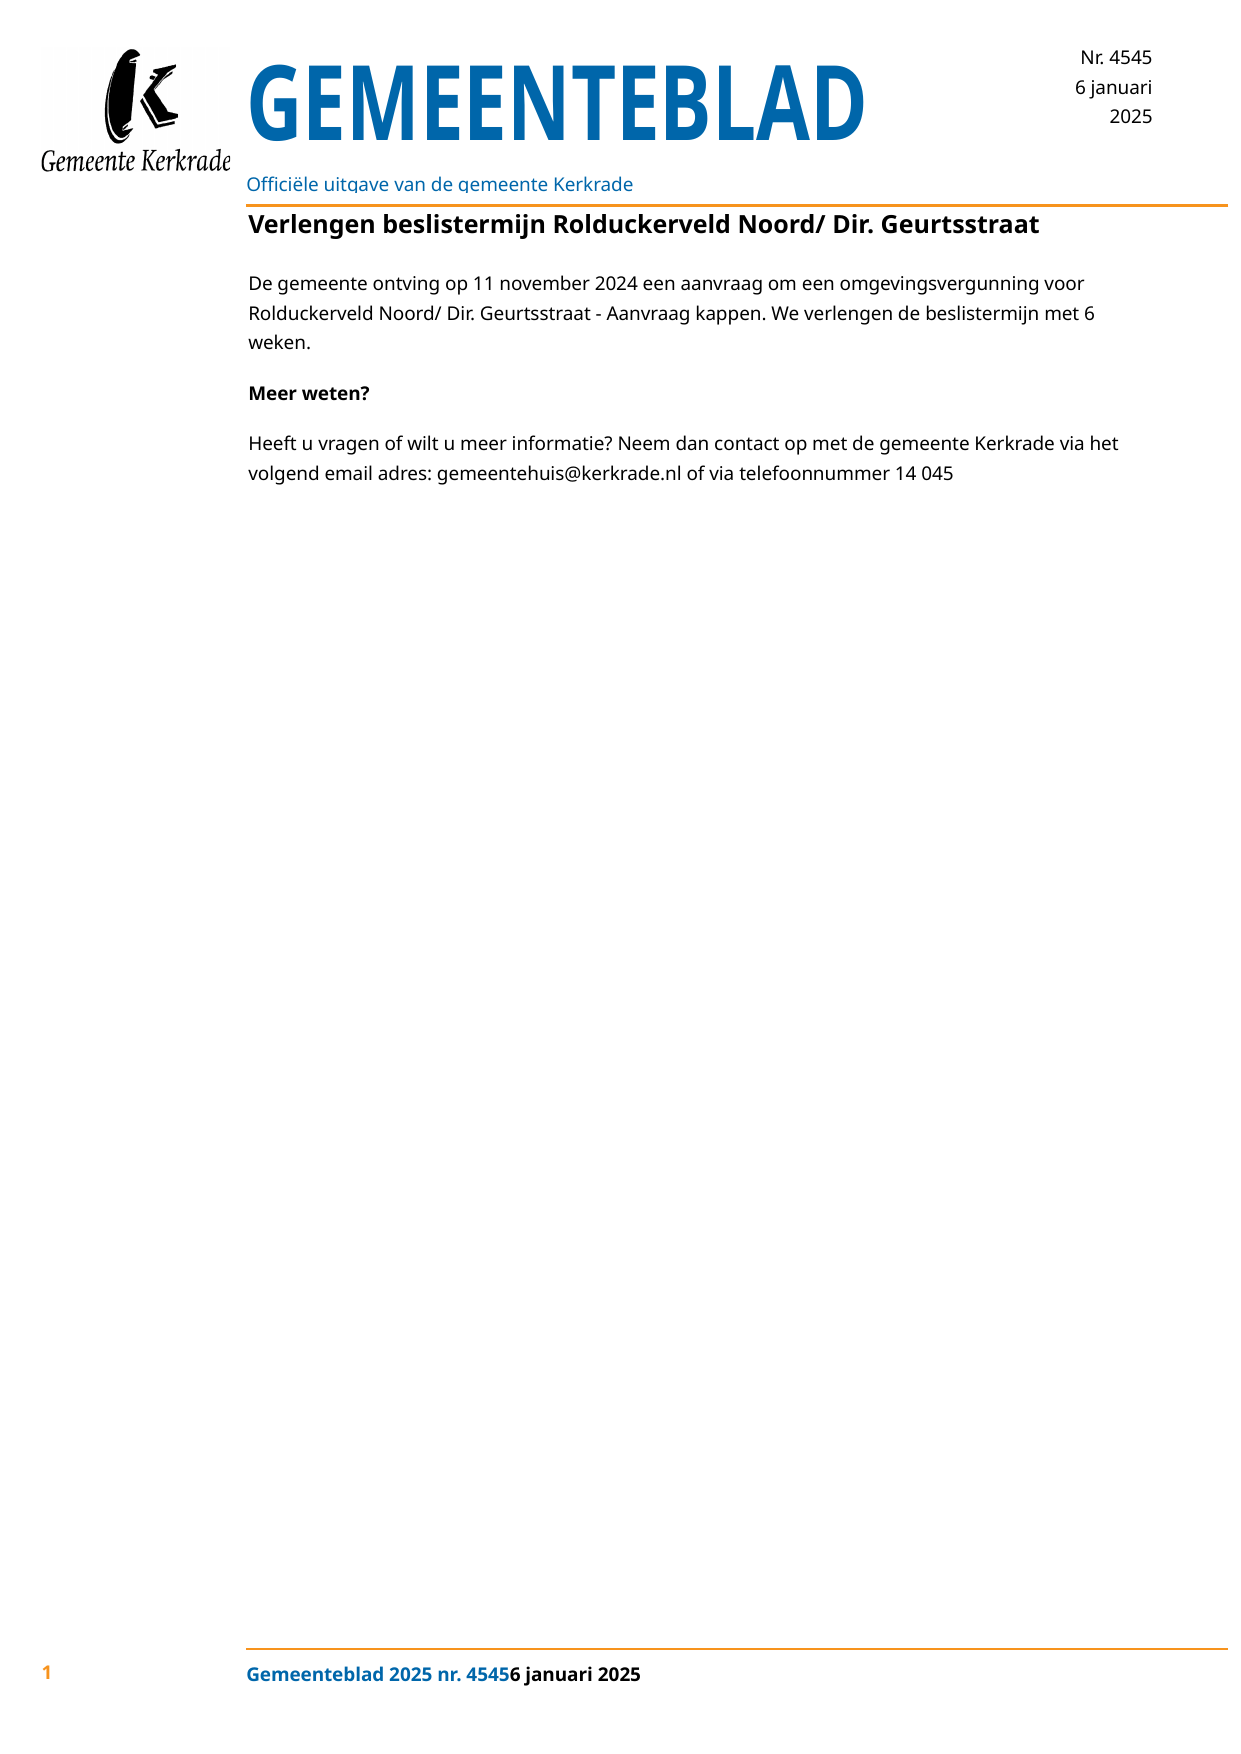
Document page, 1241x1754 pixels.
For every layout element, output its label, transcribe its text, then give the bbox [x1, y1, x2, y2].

text Heeft u vragen of wilt u meer informatie? Neem dan contact op met de gemeente Kerkrade via het volgend email adres: gemeentehuis@kerkrade.nl of via telefoonnummer 14 045 [248, 430, 1152, 486]
text Meer weten? [248, 380, 1152, 406]
text Verlengen beslistermijn Rolduckerveld Noord/ Dir. Geurtsstraat [248, 207, 1152, 241]
picture [41, 47, 231, 172]
text De gemeente ontving op 11 november 2024 een aanvraag om een omgevingsvergunning voor Rolduckerveld Noord/ Dir. Geurtsstraat - Aanvraag kappen. We verlengen de beslistermijn met 6 weken. [248, 270, 1152, 355]
